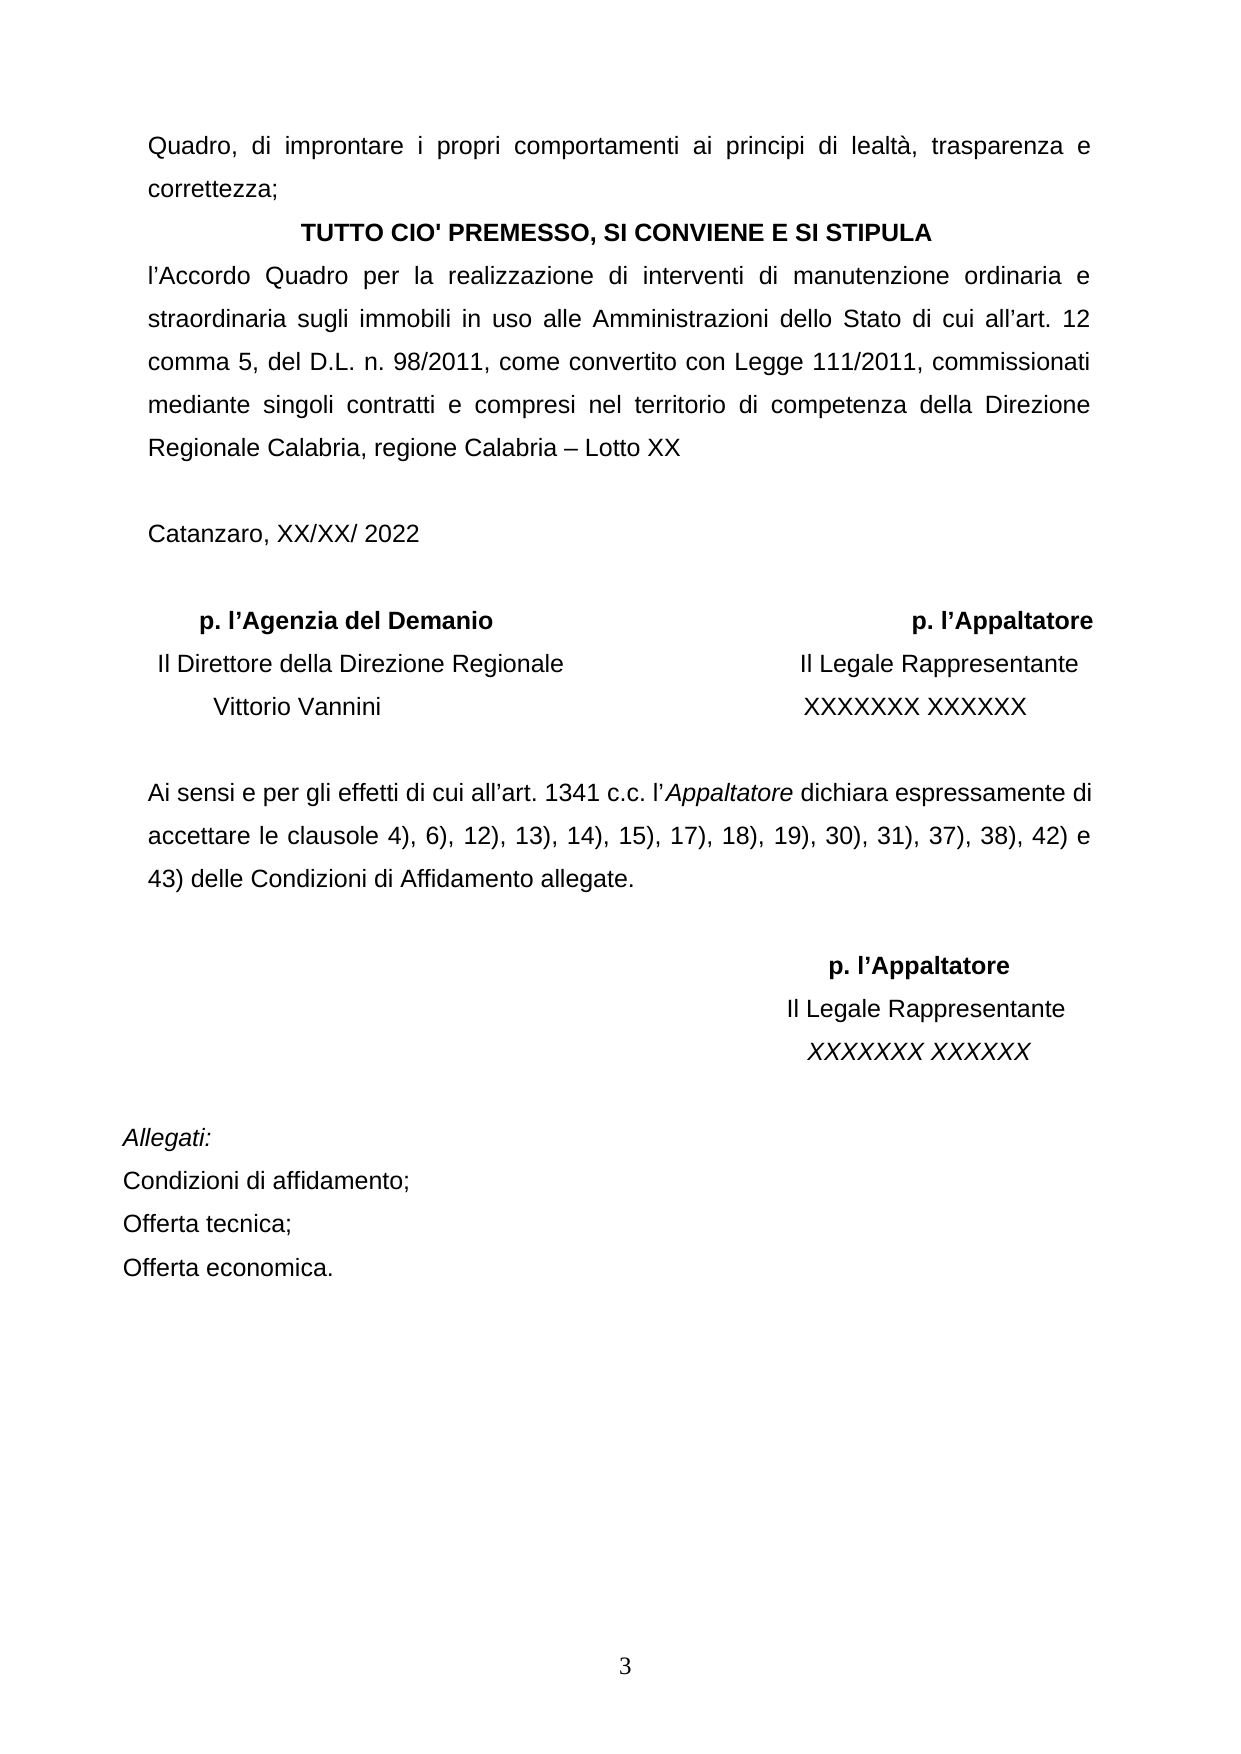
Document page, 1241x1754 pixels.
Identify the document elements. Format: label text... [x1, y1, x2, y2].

text Condizioni di affidamento; [123, 1166, 1136, 1195]
text XXXXXXX XXXXXX [123, 1037, 1136, 1066]
text Il Direttore della Direzione Regionale Il Legale Rappresentante [123, 649, 1136, 678]
text Ai sensi e per gli effetti di cui all’art. 1341 c.c. l’Appaltatore dichiara espressamente di accettare le clausole 4), 6), 12), 13), 14), 15), 17), 18), 19), 30), 31), 37), 38), 42) e 43) delle Condizioni di Affidamento allegate. [148, 778, 1092, 893]
text Il Legale Rappresentante [123, 994, 1136, 1023]
text p. l’Agenzia del Demanio p. l’Appaltatore [123, 606, 1136, 634]
text l’Accordo Quadro per la realizzazione di interventi di manutenzione ordinaria e straordinaria sugli immobili in uso alle Amministrazioni dello Stato di cui all’art. 12 comma 5, del D.L. n. 98/2011, come convertito con Legge 111/2011, commissionati mediante singoli contratti e compresi nel territorio di competenza della Direzione Regionale Calabria, regione Calabria – Lotto XX [148, 261, 1092, 462]
text TUTTO CIO' PREMESSO, SI CONVIENE E SI STIPULA [148, 218, 1092, 246]
text Offerta economica. [123, 1253, 1136, 1281]
text Offerta tecnica; [123, 1209, 1136, 1238]
text Catanzaro, XX/XX/ 2022 [148, 519, 1092, 548]
text Quadro, di improntare i propri comportamenti ai principi di lealtà, trasparenza e correttezza; [148, 131, 1092, 203]
text Vittorio Vannini XXXXXXX XXXXXX [123, 692, 1136, 721]
text Allegati: [123, 1123, 1136, 1152]
text p. l’Appaltatore [123, 951, 1136, 979]
